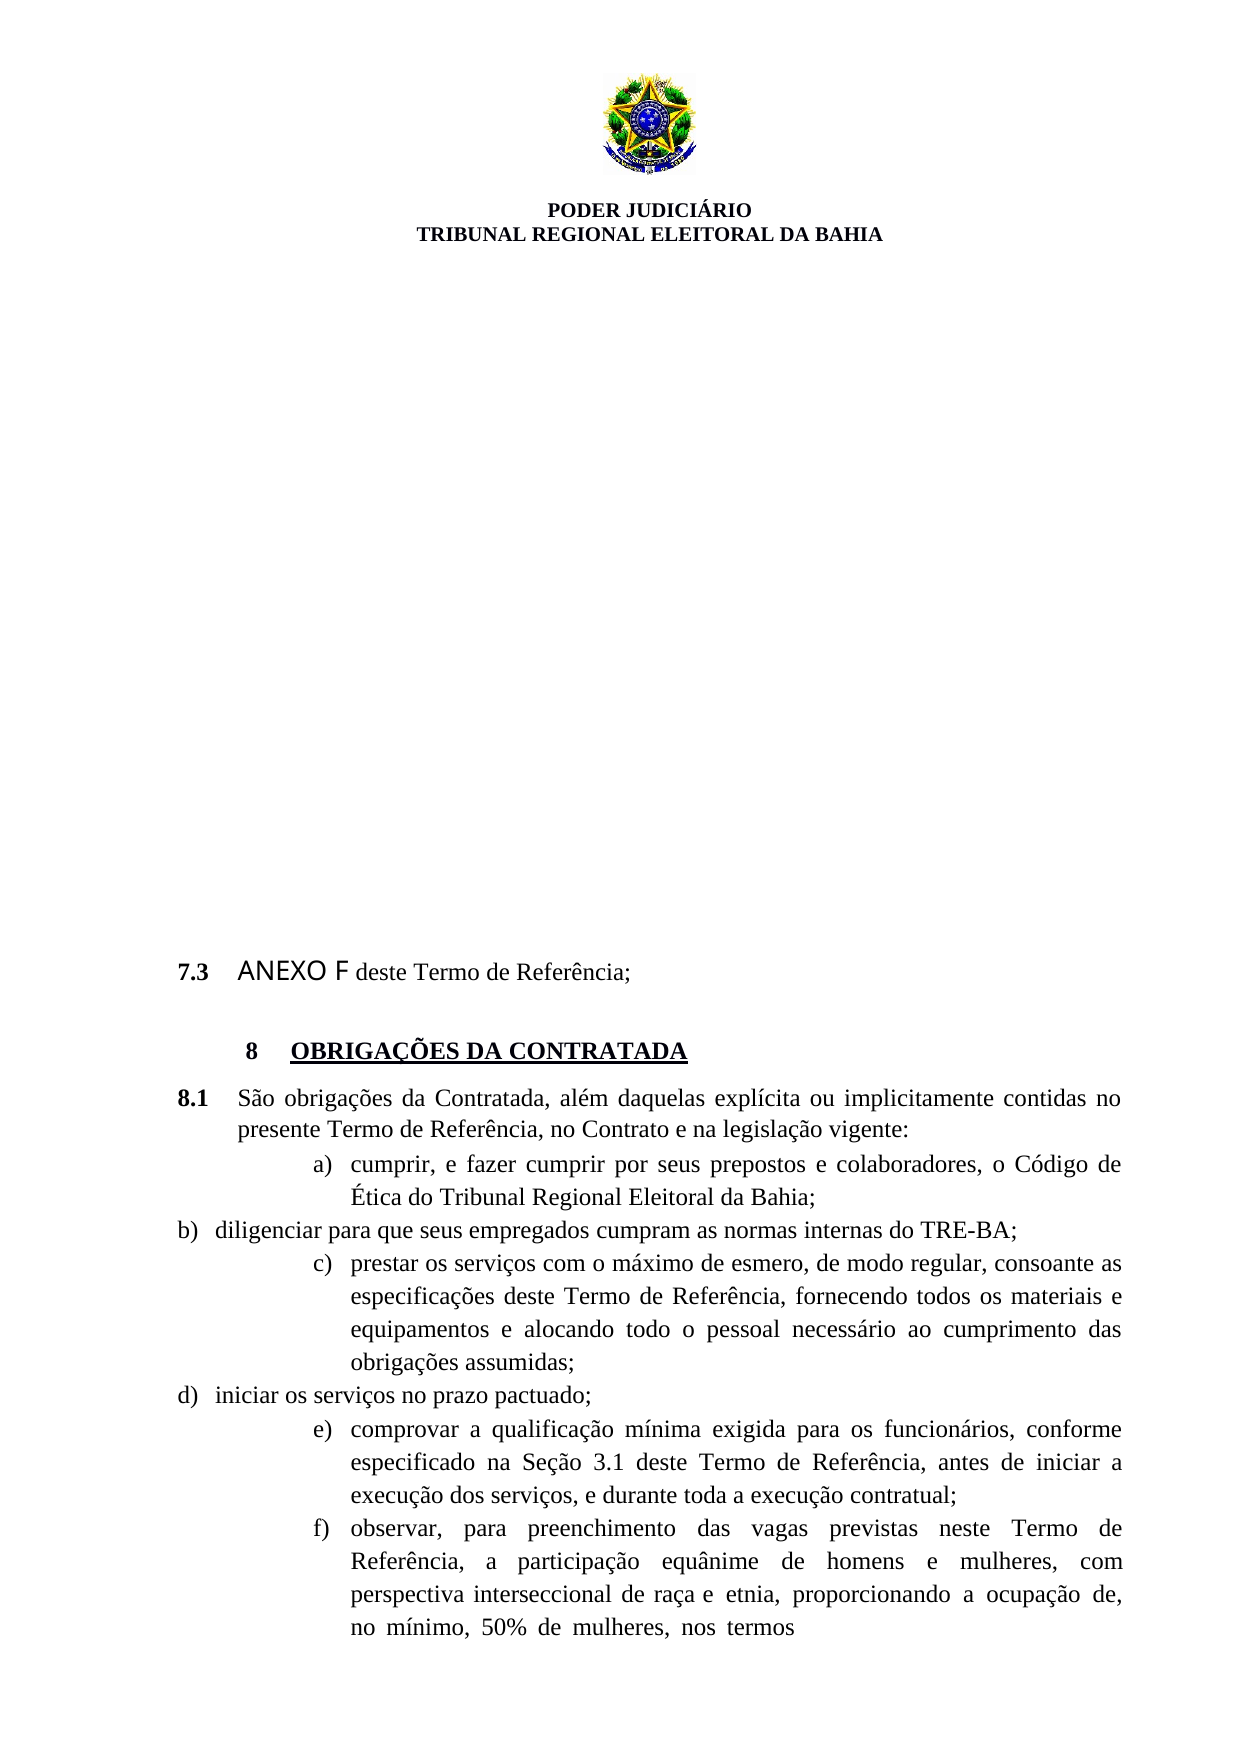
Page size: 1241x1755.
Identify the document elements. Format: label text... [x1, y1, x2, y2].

list São obrigações da Contratada, além daquelas explícita ou implicitamente contidas no presente Termo de Referência, no Contrato e na legislação vigente: [177, 1083, 1122, 1143]
list iniciar os serviços no prazo pactuado; [177, 1380, 1147, 1409]
list OBRIGAÇÕES DA CONTRATADA [245, 1036, 1147, 1065]
list diligenciar para que seus empregados cumpram as normas internas do TRE-BA; [177, 1215, 1147, 1244]
text 7.3 ANEXO F deste Termo de Referência; [177, 951, 1147, 988]
list prestar os serviços com o máximo de esmero, de modo regular, consoante as especificações deste Termo de Referência, fornecendo todos os materiais e equipamentos e alocando todo o pessoal necessário ao cumprimento das obrigações assumidas; [313, 1248, 1122, 1376]
list cumprir, e fazer cumprir por seus prepostos e colaboradores, o Código de Ética do Tribunal Regional Eleitoral da Bahia; [313, 1149, 1122, 1211]
list comprovar a qualificação mínima exigida para os funcionários, conforme especificado na Seção 3.1 deste Termo de Referência, antes de iniciar a execução dos serviços, e durante toda a execução contratual; [313, 1414, 1123, 1508]
list observar, para preenchimento das vagas previstas neste Termo de Referência, a participação equânime de homens e mulheres, com perspectiva interseccional de raça e etnia, proporcionando a ocupação de, no mínimo, 50% de mulheres, nos termos [313, 1513, 1123, 1641]
